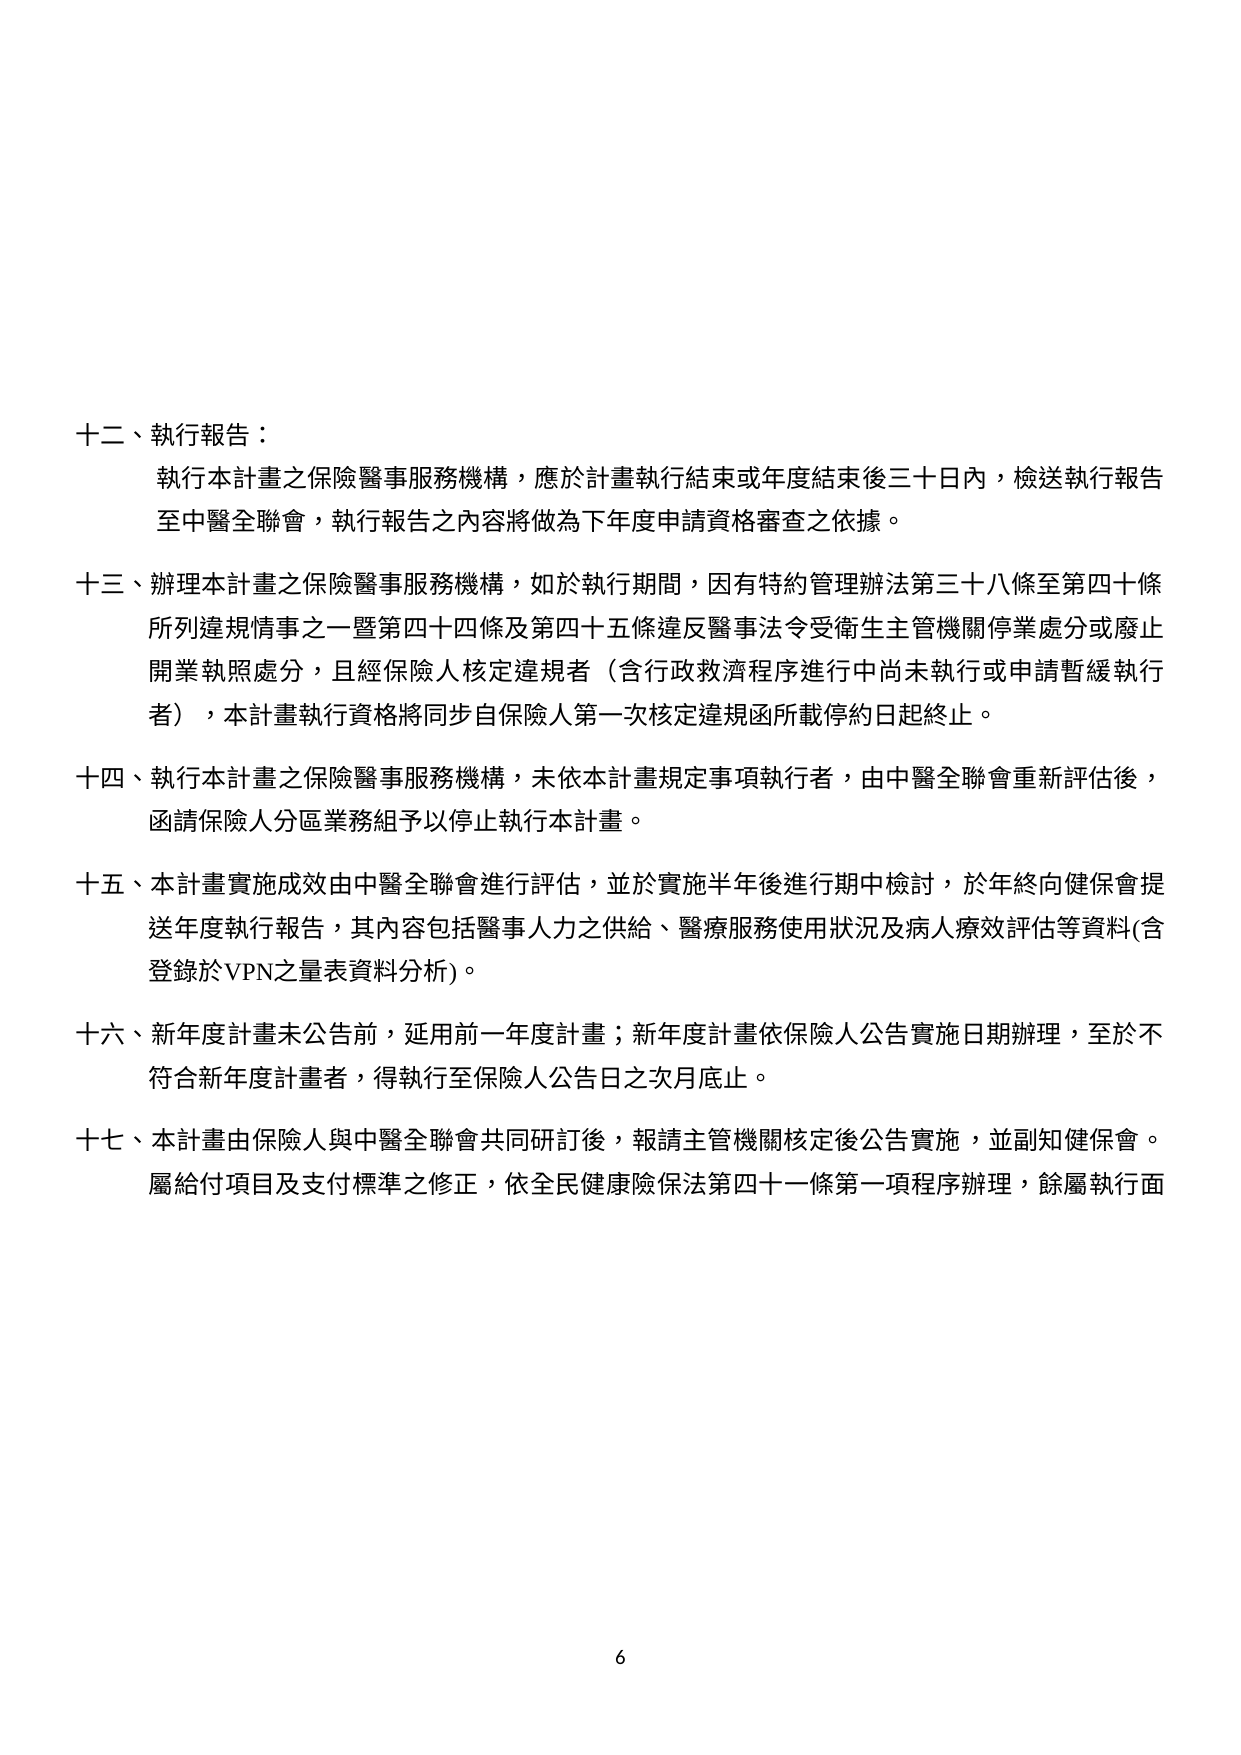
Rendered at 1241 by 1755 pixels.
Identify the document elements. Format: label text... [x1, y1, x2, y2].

text 十六、新年度計畫未公告前，延用前一年度計畫；新年度計畫依保險人公告實施日期辦理，至於不符合新年度計畫者，得執行至保險人公告日之次月底止。 [75, 1008, 1165, 1096]
text 十三、辦理本計畫之保險醫事服務機構，如於執行期間，因有特約管理辦法第三十八條至第四十條所列違規情事之一暨第四十四條及第四十五條違反醫事法令受衛生主管機關停業處分或廢止開業執照處分，且經保險人核定違規者（含行政救濟程序進行中尚未執行或申請暫緩執行者），本計畫執行資格將同步自保險人第一次核定違規函所載停約日起終止。 [75, 558, 1165, 733]
text 十二、執行報告： [75, 416, 1165, 452]
text 十七、本計畫由保險人與中醫全聯會共同研訂後，報請主管機關核定後公告實施，並副知健保會。屬給付項目及支付標準之修正，依全民健康險保法第四十一條第一項程序辦理，餘屬執行面 [75, 1114, 1165, 1202]
text 十四、執行本計畫之保險醫事服務機構，未依本計畫規定事項執行者，由中醫全聯會重新評估後，函請保險人分區業務組予以停止執行本計畫。 [75, 752, 1165, 839]
text 十五、本計畫實施成效由中醫全聯會進行評估，並於實施半年後進行期中檢討，於年終向健保會提送年度執行報告，其內容包括醫事人力之供給、醫療服務使用狀況及病人療效評估等資料(含登錄於VPN之量表資料分析)。 [75, 858, 1165, 989]
text 執行本計畫之保險醫事服務機構，應於計畫執行結束或年度結束後三十日內，檢送執行報告至中醫全聯會，執行報告之內容將做為下年度申請資格審查之依據。 [156, 452, 1165, 539]
